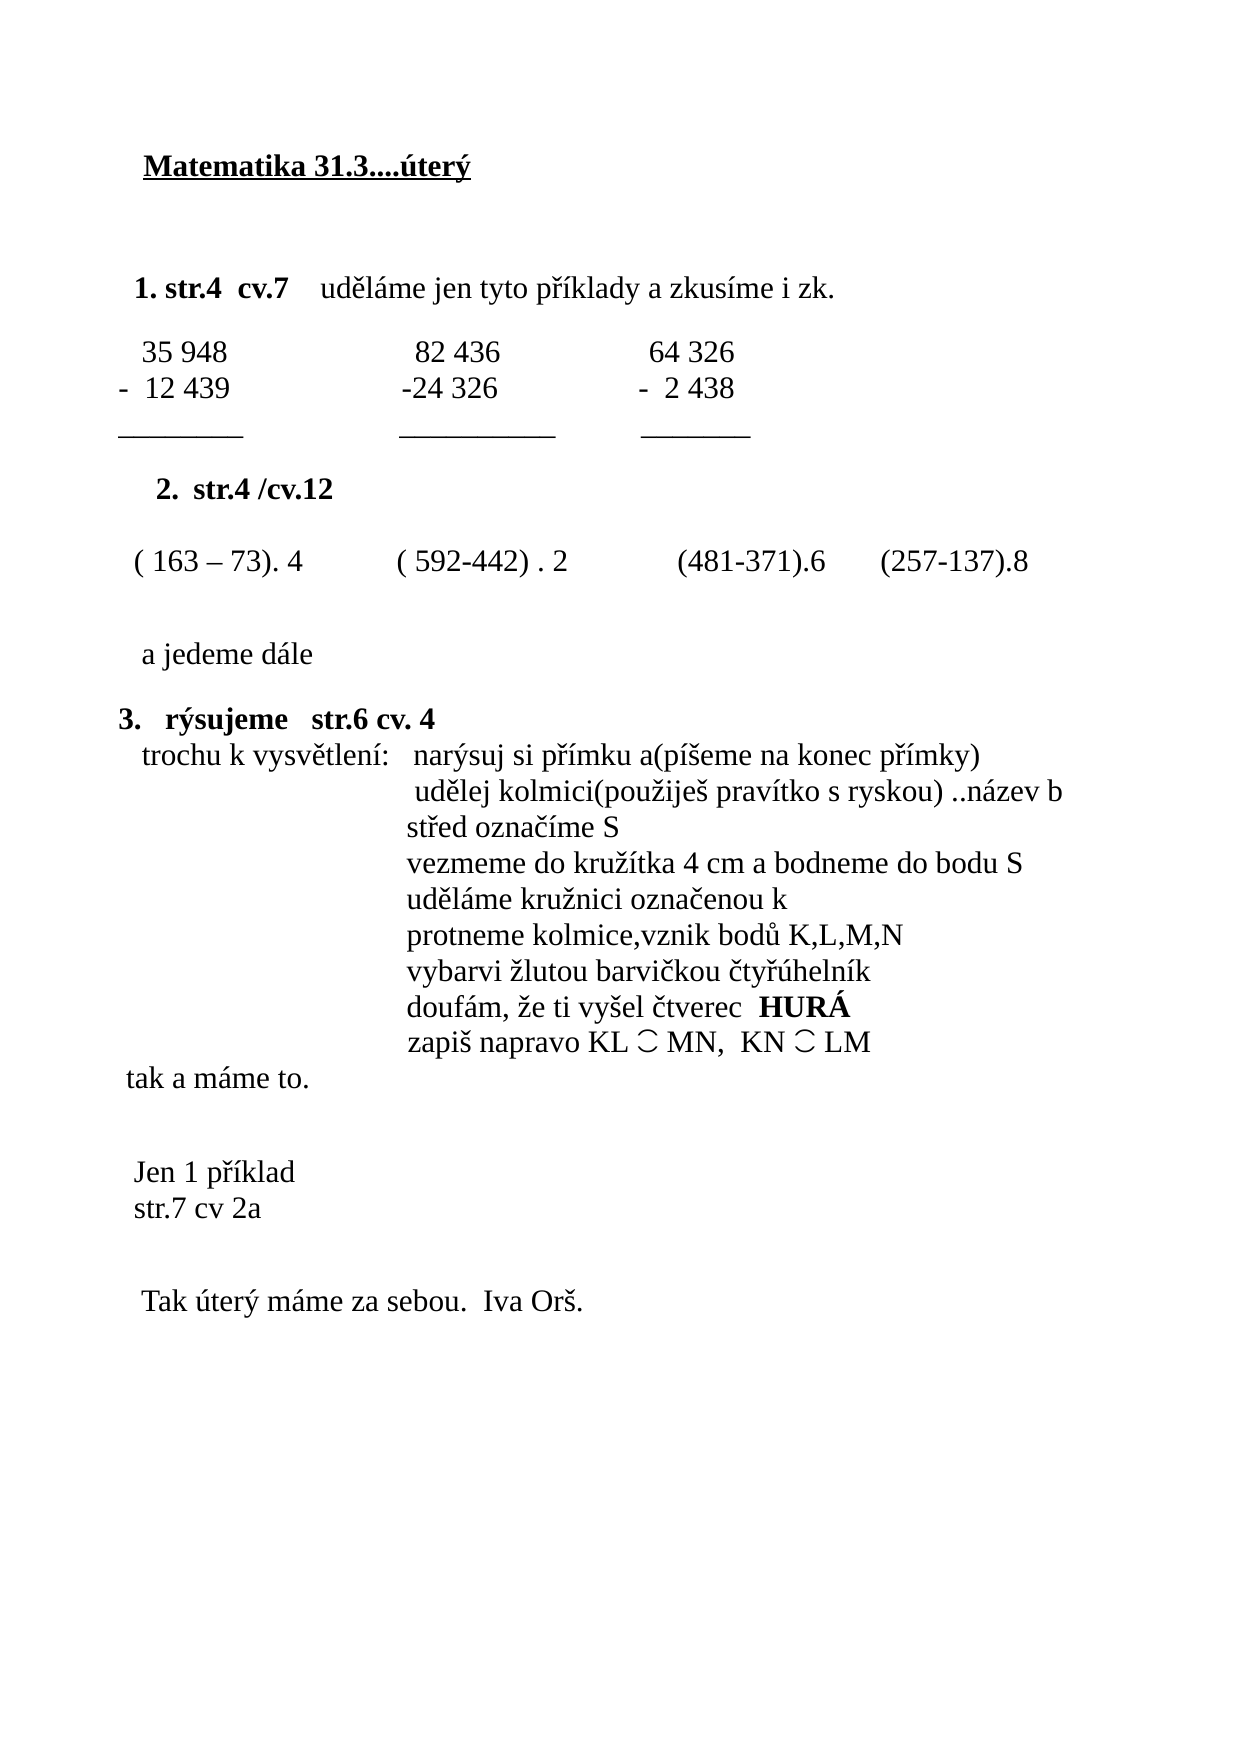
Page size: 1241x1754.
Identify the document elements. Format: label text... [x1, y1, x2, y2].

text trochu k vysvětlení: narýsuj si přímku a(píšeme na konec přímky) [118, 736, 1122, 772]
text Matematika 31.3....úterý [118, 147, 1122, 183]
text ________ __________ _______ [118, 406, 1122, 442]
text zapiš napravo KL ⁐ MN, KN ⁐ LM [118, 1024, 1122, 1060]
text vybarvi žlutou barvičkou čtyřúhelník [118, 952, 1122, 988]
text střed označíme S [118, 808, 1122, 844]
text Jen 1 příklad [118, 1153, 1122, 1189]
text - 12 439 -24 326 - 2 438 [118, 370, 1122, 406]
text str.7 cv 2a [118, 1189, 1122, 1225]
text uděláme kružnici označenou k [118, 880, 1122, 916]
text doufám, že ti vyšel čtverec HURÁ [118, 988, 1122, 1024]
text ( 163 – 73). 4 ( 592-442) . 2 (481-371).6 (257-137).8 [118, 542, 1122, 578]
text 1. str.4 cv.7 uděláme jen tyto příklady a zkusíme i zk. [118, 269, 1122, 305]
text Tak úterý máme za sebou. Iva Orš. [118, 1282, 1122, 1318]
text tak a máme to. [118, 1060, 1122, 1096]
text udělej kolmici(použiješ pravítko s ryskou) ..název b [118, 772, 1122, 808]
text a jedeme dále [118, 636, 1122, 672]
text protneme kolmice,vznik bodů K,L,M,N [118, 916, 1122, 952]
text vezmeme do kružítka 4 cm a bodneme do bodu S [118, 844, 1122, 880]
text 3. rýsujeme str.6 cv. 4 [118, 700, 1122, 736]
list str.4 /cv.12 [156, 470, 1122, 506]
text 35 948 82 436 64 326 [118, 334, 1122, 370]
